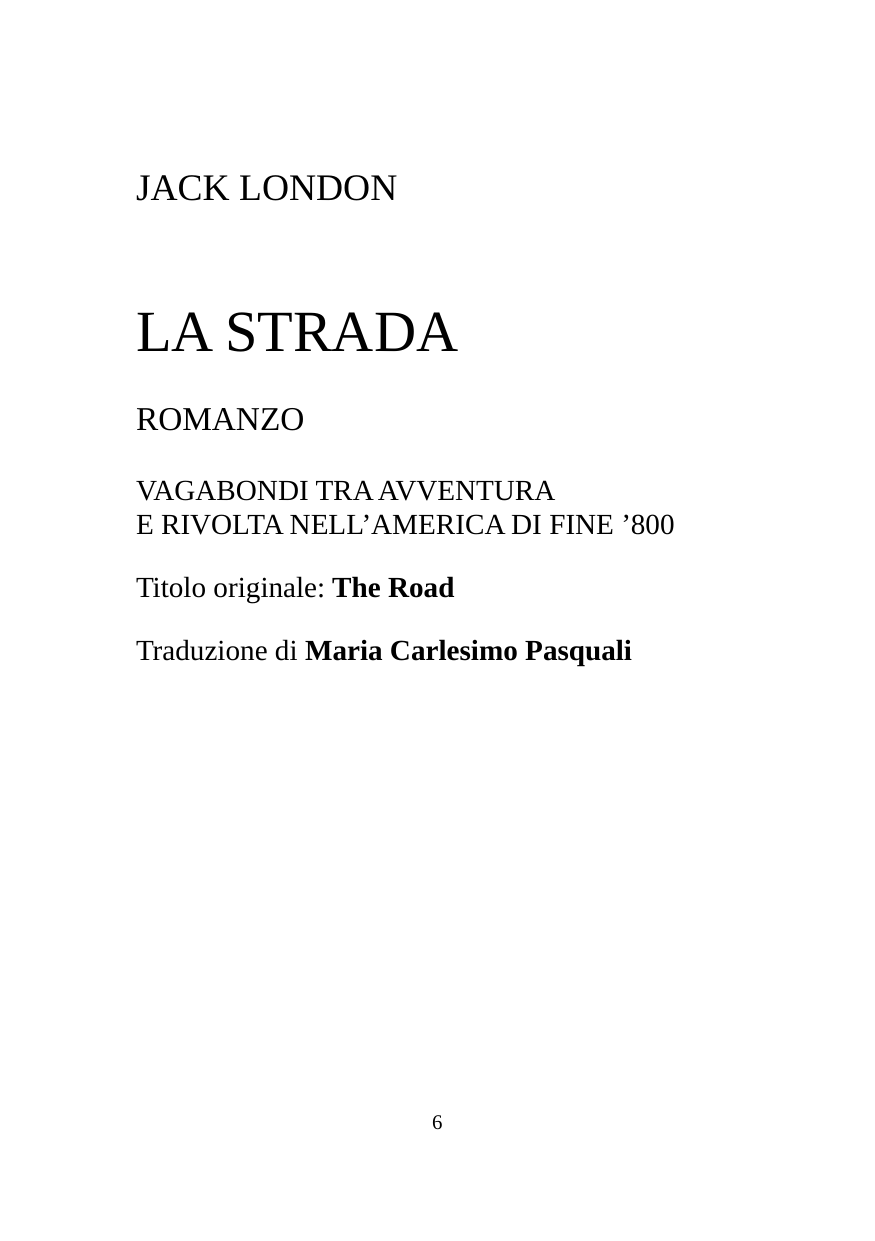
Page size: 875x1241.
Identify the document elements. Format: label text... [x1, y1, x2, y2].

text Titolo originale: The Road [106, 570, 768, 603]
text JACK LONDON [106, 165, 768, 208]
text VAGABONDI TRA AVVENTURA [106, 473, 768, 507]
text E RIVOLTA NELL’AMERICA DI FINE ’800 [106, 507, 768, 540]
text LA STRADA [106, 297, 768, 364]
text Traduzione di Maria Carlesimo Pasquali [106, 633, 768, 666]
text ROMANZO [106, 399, 768, 438]
